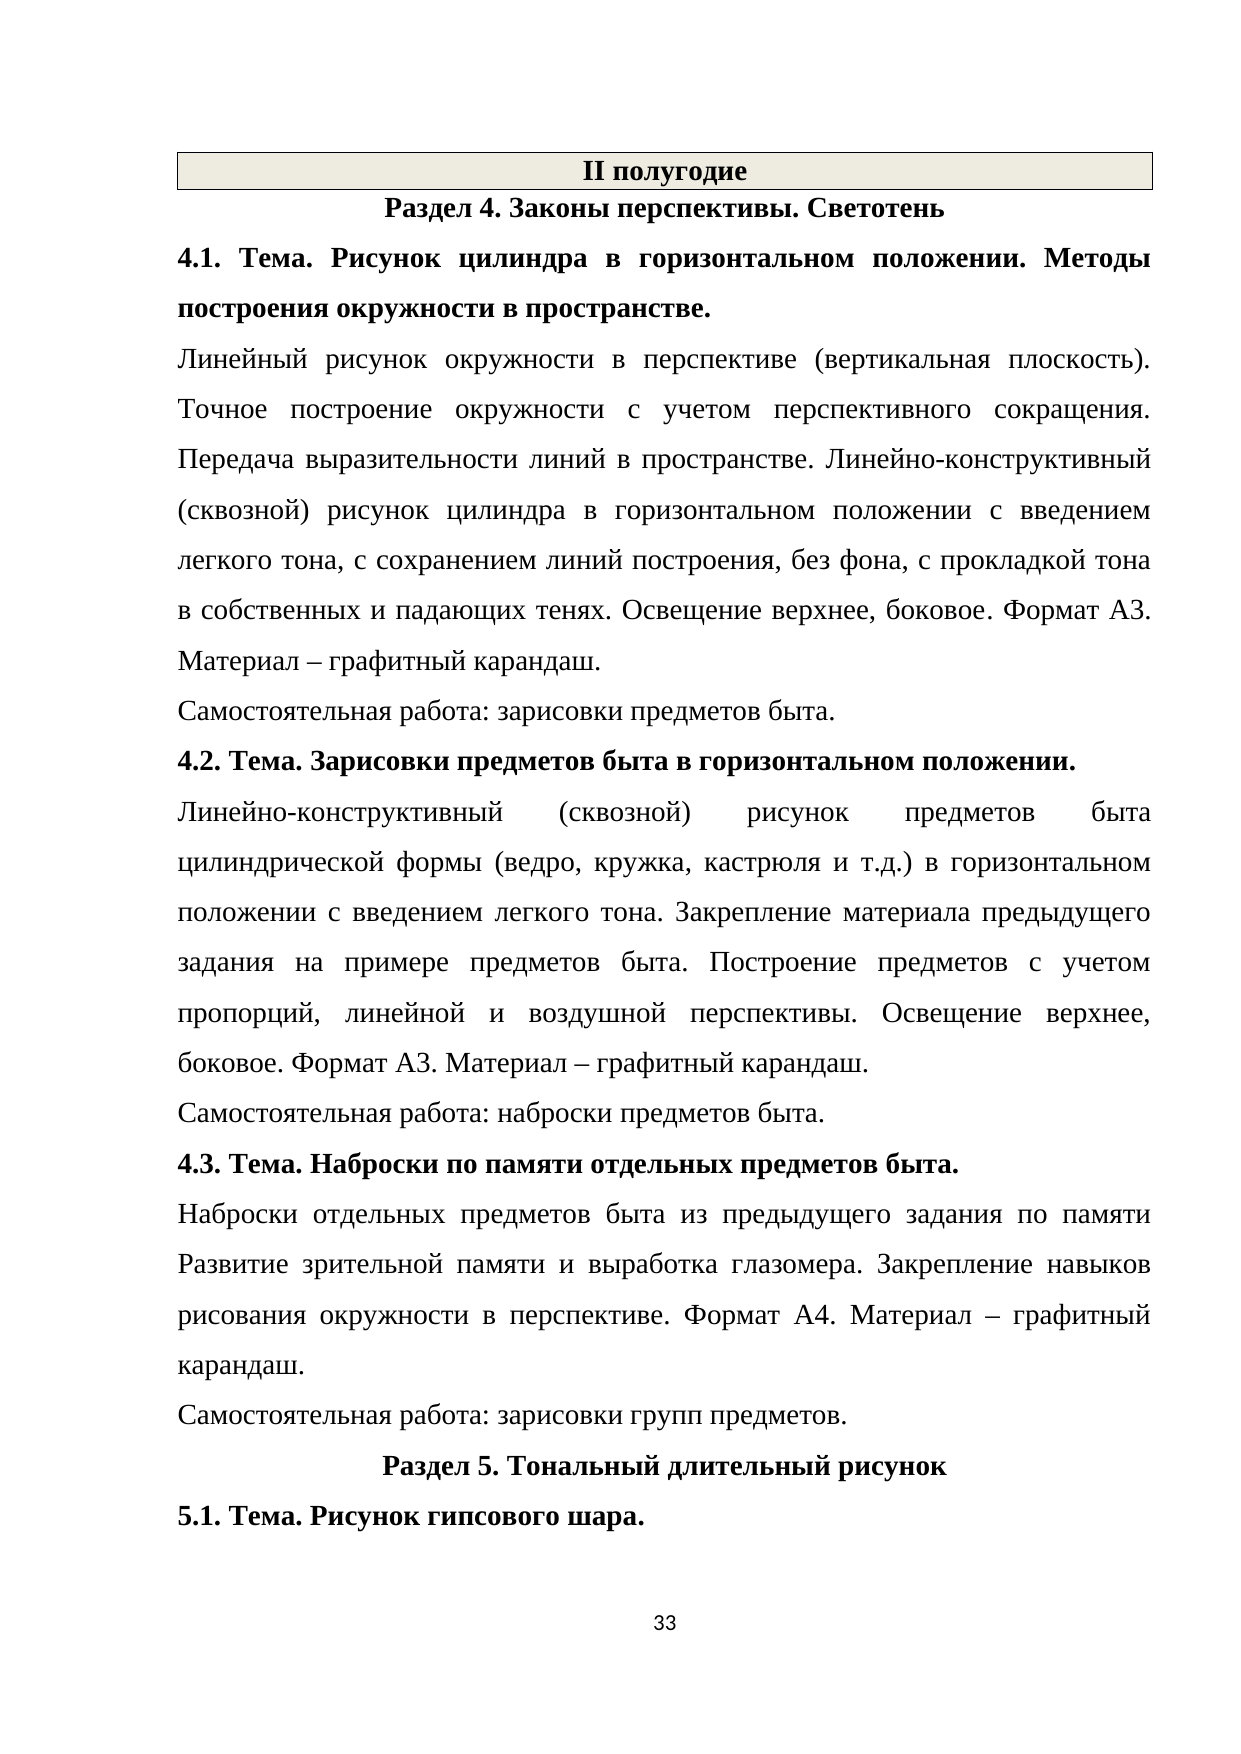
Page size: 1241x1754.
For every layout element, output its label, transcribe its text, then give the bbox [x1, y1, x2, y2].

text Самостоятельная работа: зарисовки групп предметов. [177, 1397, 1152, 1431]
text Линейный рисунок окружности в перспективе (вертикальная плоскость). Точное построение окружности с учетом перспективного сокращения. Передача выразительности линий в пространстве. Линейно-конструктивный (сквозной) рисунок цилиндра в горизонтальном положении с введением легкого тона, с сохранением линий построения, без фона, с прокладкой тона в собственных и падающих тенях. Освещение верхнее, боковое. Формат А3. Материал – графитный карандаш. [177, 341, 1152, 676]
text Раздел 4. Законы перспективы. Светотень [177, 190, 1152, 223]
text Самостоятельная работа: наброски предметов быта. [177, 1096, 1152, 1129]
text 4.3. Тема. Наброски по памяти отдельных предметов быта. [177, 1146, 1152, 1179]
text Самостоятельная работа: зарисовки предметов быта. [177, 693, 1152, 727]
text Наброски отдельных предметов быта из предыдущего задания по памяти Развитие зрительной памяти и выработка глазомера. Закрепление навыков рисования окружности в перспективе. Формат А4. Материал – графитный карандаш. [177, 1196, 1152, 1381]
subtitle 5.1. Тема. Рисунок гипсового шара. [177, 1498, 1152, 1532]
table_header II полугодие [178, 153, 1152, 189]
subtitle Раздел 5. Тональный длительный рисунок [177, 1448, 1152, 1481]
text 4.2. Тема. Зарисовки предметов быта в горизонтальном положении. [177, 743, 1152, 777]
text Линейно-конструктивный (сквозной) рисунок предметов быта цилиндрической формы (ведро, кружка, кастрюля и т.д.) в горизонтальном положении с введением легкого тона. Закрепление материала предыдущего задания на примере предметов быта. Построение предметов с учетом пропорций, линейной и воздушной перспективы. Освещение верхнее, боковое. Формат А3. Материал – графитный карандаш. [177, 794, 1152, 1079]
text 4.1. Тема. Рисунок цилиндра в горизонтальном положении. Методы построения окружности в пространстве. [177, 240, 1152, 324]
